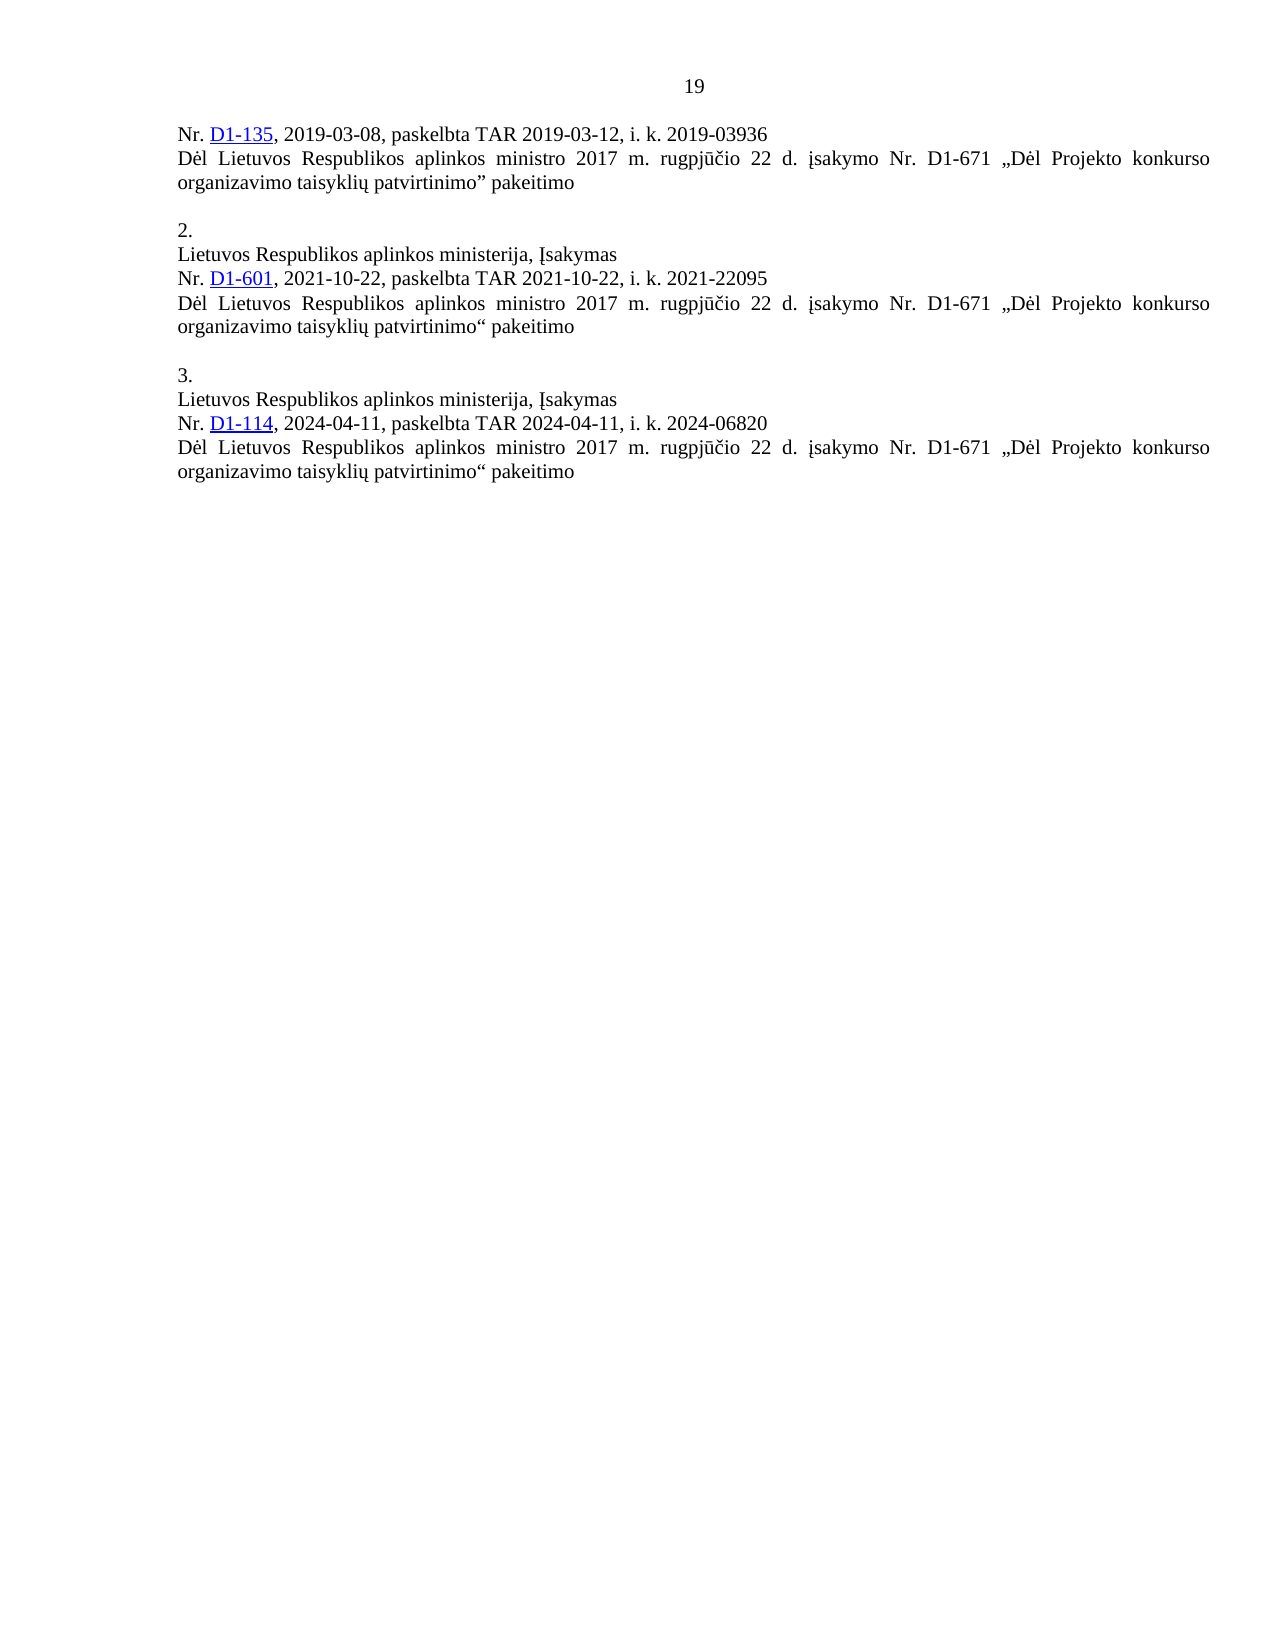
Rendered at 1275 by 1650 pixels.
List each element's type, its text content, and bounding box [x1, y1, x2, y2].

text Dėl Lietuvos Respublikos aplinkos ministro 2017 m. rugpjūčio 22 d. įsakymo Nr. D1-671 „Dėl Projekto konkurso organizavimo taisyklių patvirtinimo“ pakeitimo [177, 435, 1211, 483]
text Dėl Lietuvos Respublikos aplinkos ministro 2017 m. rugpjūčio 22 d. įsakymo Nr. D1-671 „Dėl Projekto konkurso organizavimo taisyklių patvirtinimo“ pakeitimo [177, 290, 1211, 338]
text Nr. D1-114, 2024-04-11, paskelbta TAR 2024-04-11, i. k. 2024-06820 [177, 411, 1211, 435]
text 2. [177, 218, 1211, 242]
text Nr. D1-601, 2021-10-22, paskelbta TAR 2021-10-22, i. k. 2021-22095 [177, 266, 1211, 290]
text Lietuvos Respublikos aplinkos ministerija, Įsakymas [177, 242, 1211, 266]
text Dėl Lietuvos Respublikos aplinkos ministro 2017 m. rugpjūčio 22 d. įsakymo Nr. D1-671 „Dėl Projekto konkurso organizavimo taisyklių patvirtinimo” pakeitimo [177, 146, 1211, 194]
text Lietuvos Respublikos aplinkos ministerija, Įsakymas [177, 387, 1211, 411]
text Nr. D1-135, 2019-03-08, paskelbta TAR 2019-03-12, i. k. 2019-03936 [177, 122, 1211, 146]
text 3. [177, 363, 1211, 387]
